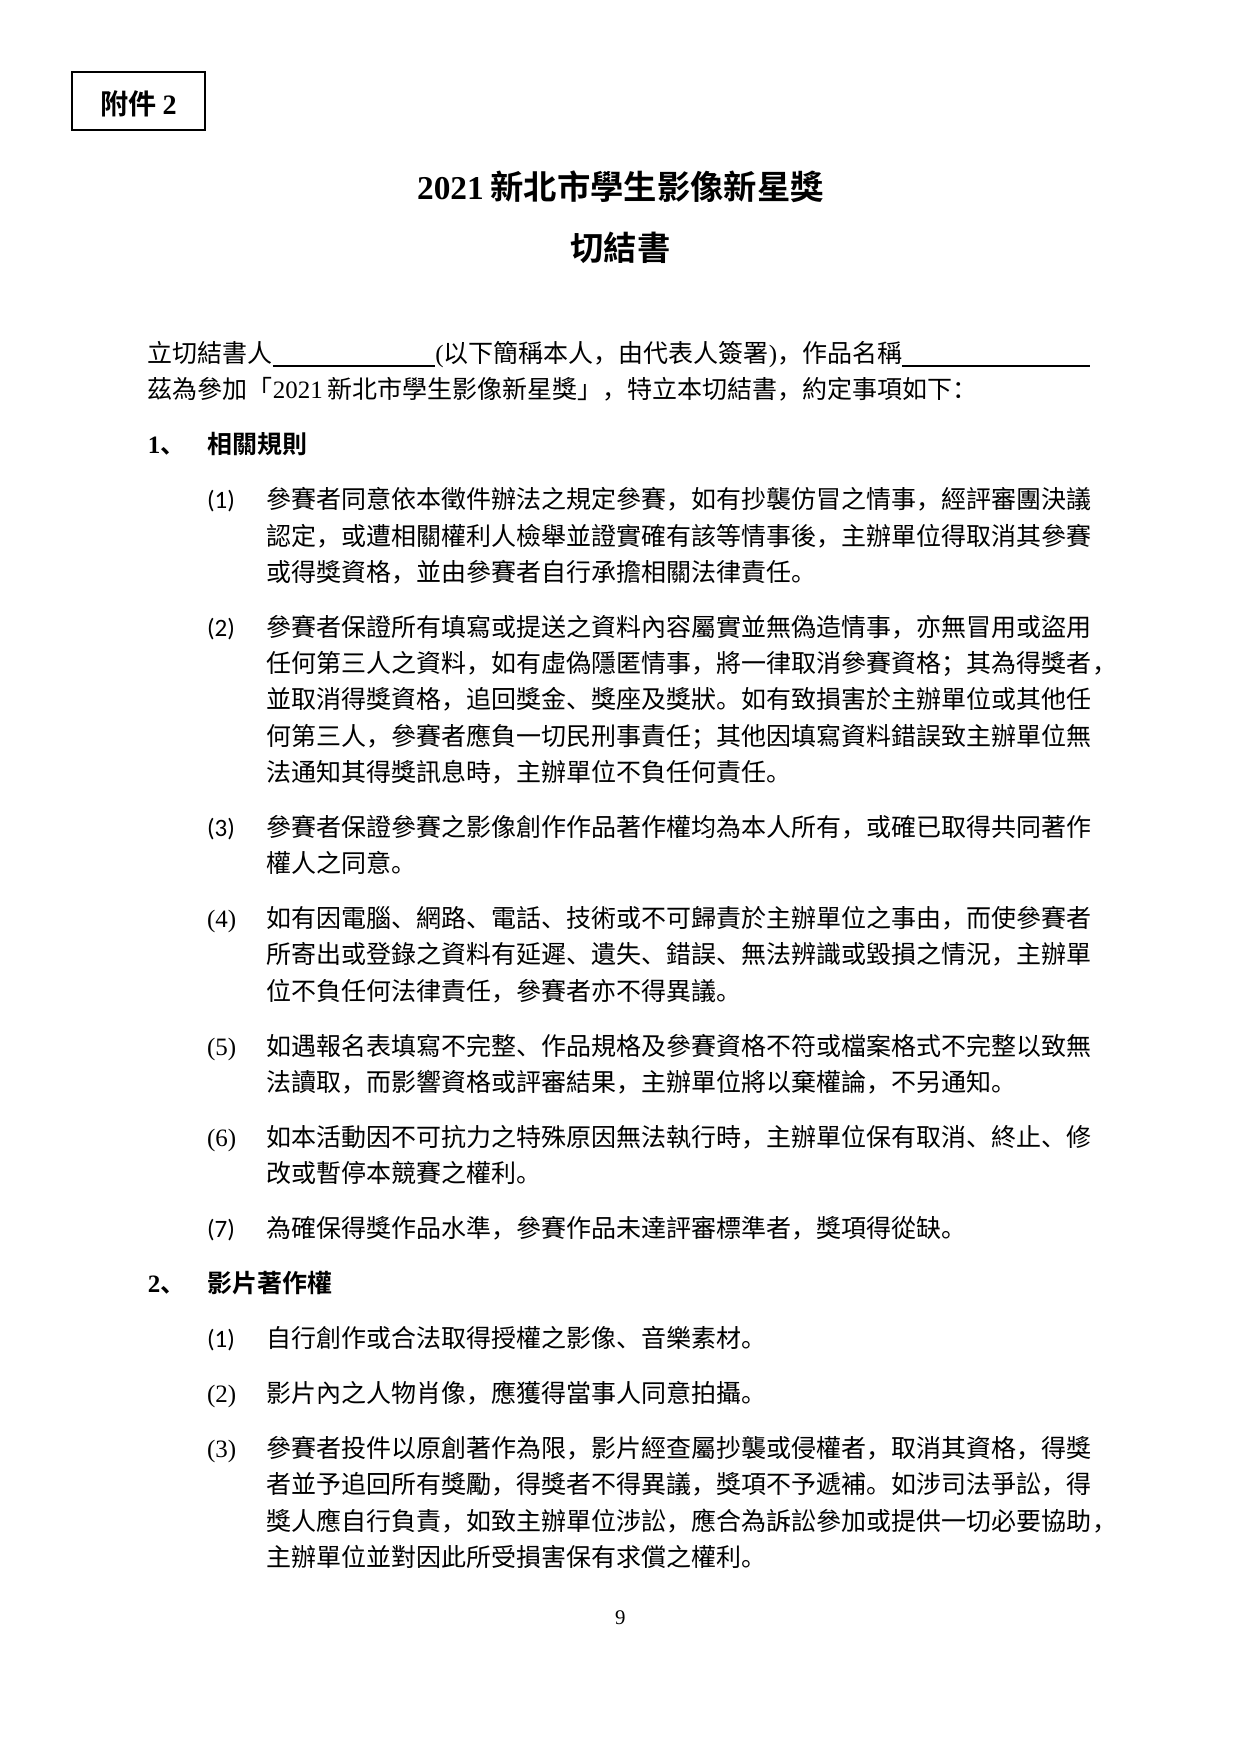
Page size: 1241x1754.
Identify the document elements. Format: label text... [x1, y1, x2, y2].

list 自行創作或合法取得授權之影像、音樂素材。 [207, 1319, 1092, 1355]
text 2021新北市學生影像新星獎 [148, 166, 1092, 208]
list 影片著作權 [148, 1264, 1092, 1300]
text [73, 73, 204, 129]
text 附件2 [82, 82, 195, 120]
list 如本活動因不可抗力之特殊原因無法執行時，主辦單位保有取消、終止、修改或暫停本競賽之權利。 [207, 1117, 1092, 1190]
text 立切結書人 (以下簡稱本人，由代表人簽署)，作品名稱 茲為參加「2021新北市學生影像新星獎」，特立本切結書，約定事項如下： [148, 334, 1092, 406]
list 相關規則 [148, 425, 1092, 461]
list 參賽者保證所有填寫或提送之資料內容屬實並無偽造情事，亦無冒用或盜用任何第三人之資料，如有虛偽隱匿情事，將一律取消參賽資格；其為得獎者，並取消得獎資格，追回獎金、獎座及獎狀。如有致損害於主辦單位或其他任何第三人，參賽者應負一切民刑事責任；其他因填寫資料錯誤致主辦單位無法通知其得獎訊息時，主辦單位不負任何責任。 [207, 607, 1092, 789]
list 如遇報名表填寫不完整、作品規格及參賽資格不符或檔案格式不完整以致無法讀取，而影響資格或評審結果，主辦單位將以棄權論，不另通知。 [207, 1026, 1092, 1099]
list 參賽者保證參賽之影像創作作品著作權均為本人所有，或確已取得共同著作權人之同意。 [207, 807, 1092, 880]
list 參賽者同意依本徵件辦法之規定參賽，如有抄襲仿冒之情事，經評審團決議認定，或遭相關權利人檢舉並證實確有該等情事後，主辦單位得取消其參賽或得獎資格，並由參賽者自行承擔相關法律責任。 [207, 480, 1092, 589]
list 為確保得獎作品水準，參賽作品未達評審標準者，獎項得從缺。 [207, 1209, 1092, 1245]
list 影片內之人物肖像，應獲得當事人同意拍攝。 [207, 1374, 1092, 1410]
list 參賽者投件以原創著作為限，影片經查屬抄襲或侵權者，取消其資格，得獎者並予追回所有獎勵，得獎者不得異議，獎項不予遞補。如涉司法爭訟，得獎人應自行負責，如致主辦單位涉訟，應合為訴訟參加或提供一切必要協助，主辦單位並對因此所受損害保有求償之權利。 [207, 1429, 1092, 1574]
text 切結書 [148, 227, 1092, 268]
list 如有因電腦、網路、電話、技術或不可歸責於主辦單位之事由，而使參賽者所寄出或登錄之資料有延遲、遺失、錯誤、無法辨識或毀損之情況，主辦單位不負任何法律責任，參賽者亦不得異議。 [207, 899, 1092, 1007]
